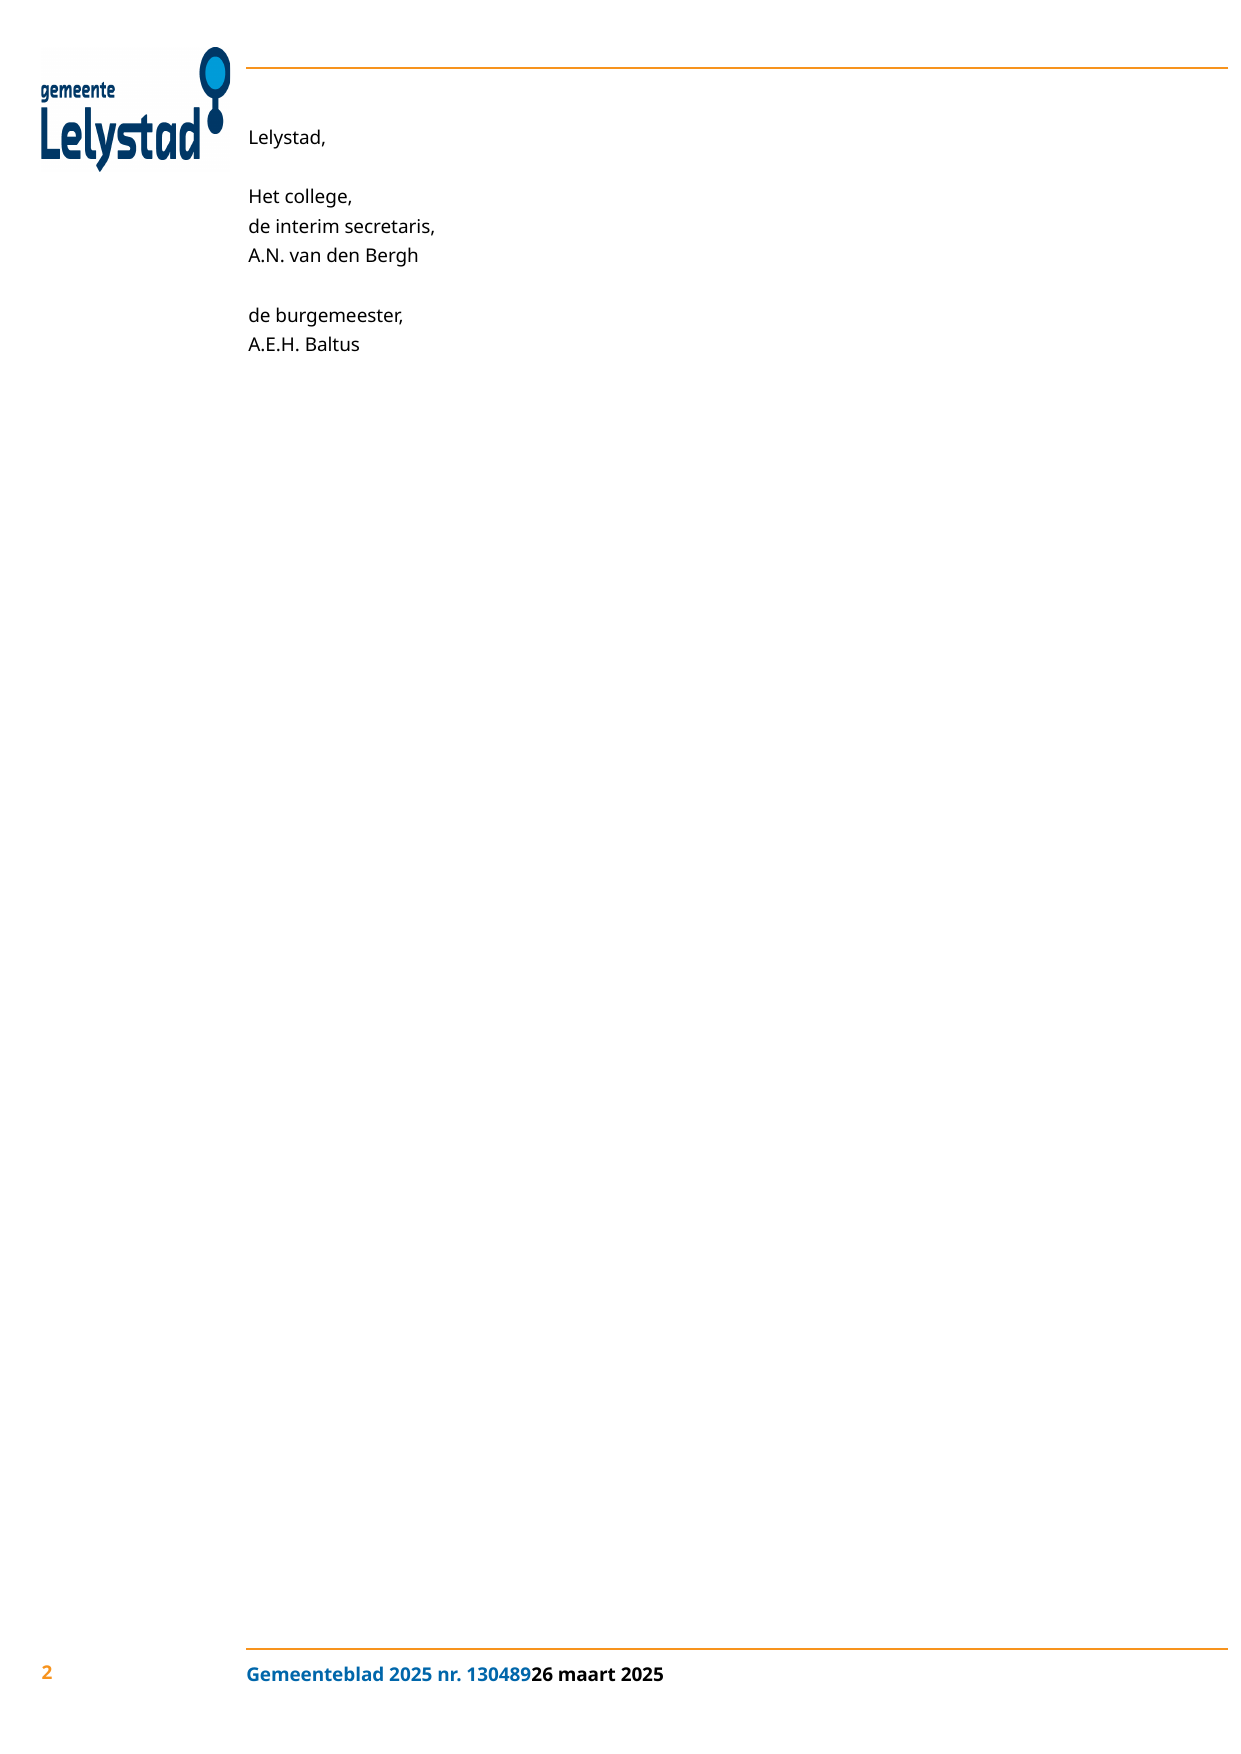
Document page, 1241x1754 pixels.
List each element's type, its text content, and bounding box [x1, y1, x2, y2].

text A.E.H. Baltus [248, 331, 1152, 357]
text de burgemeester, [248, 302, 1152, 328]
picture [41, 47, 231, 172]
text A.N. van den Bergh [248, 243, 1152, 268]
text de interim secretaris, [248, 213, 1152, 239]
text Lelystad, [248, 124, 1152, 150]
text Het college, [248, 183, 1152, 209]
